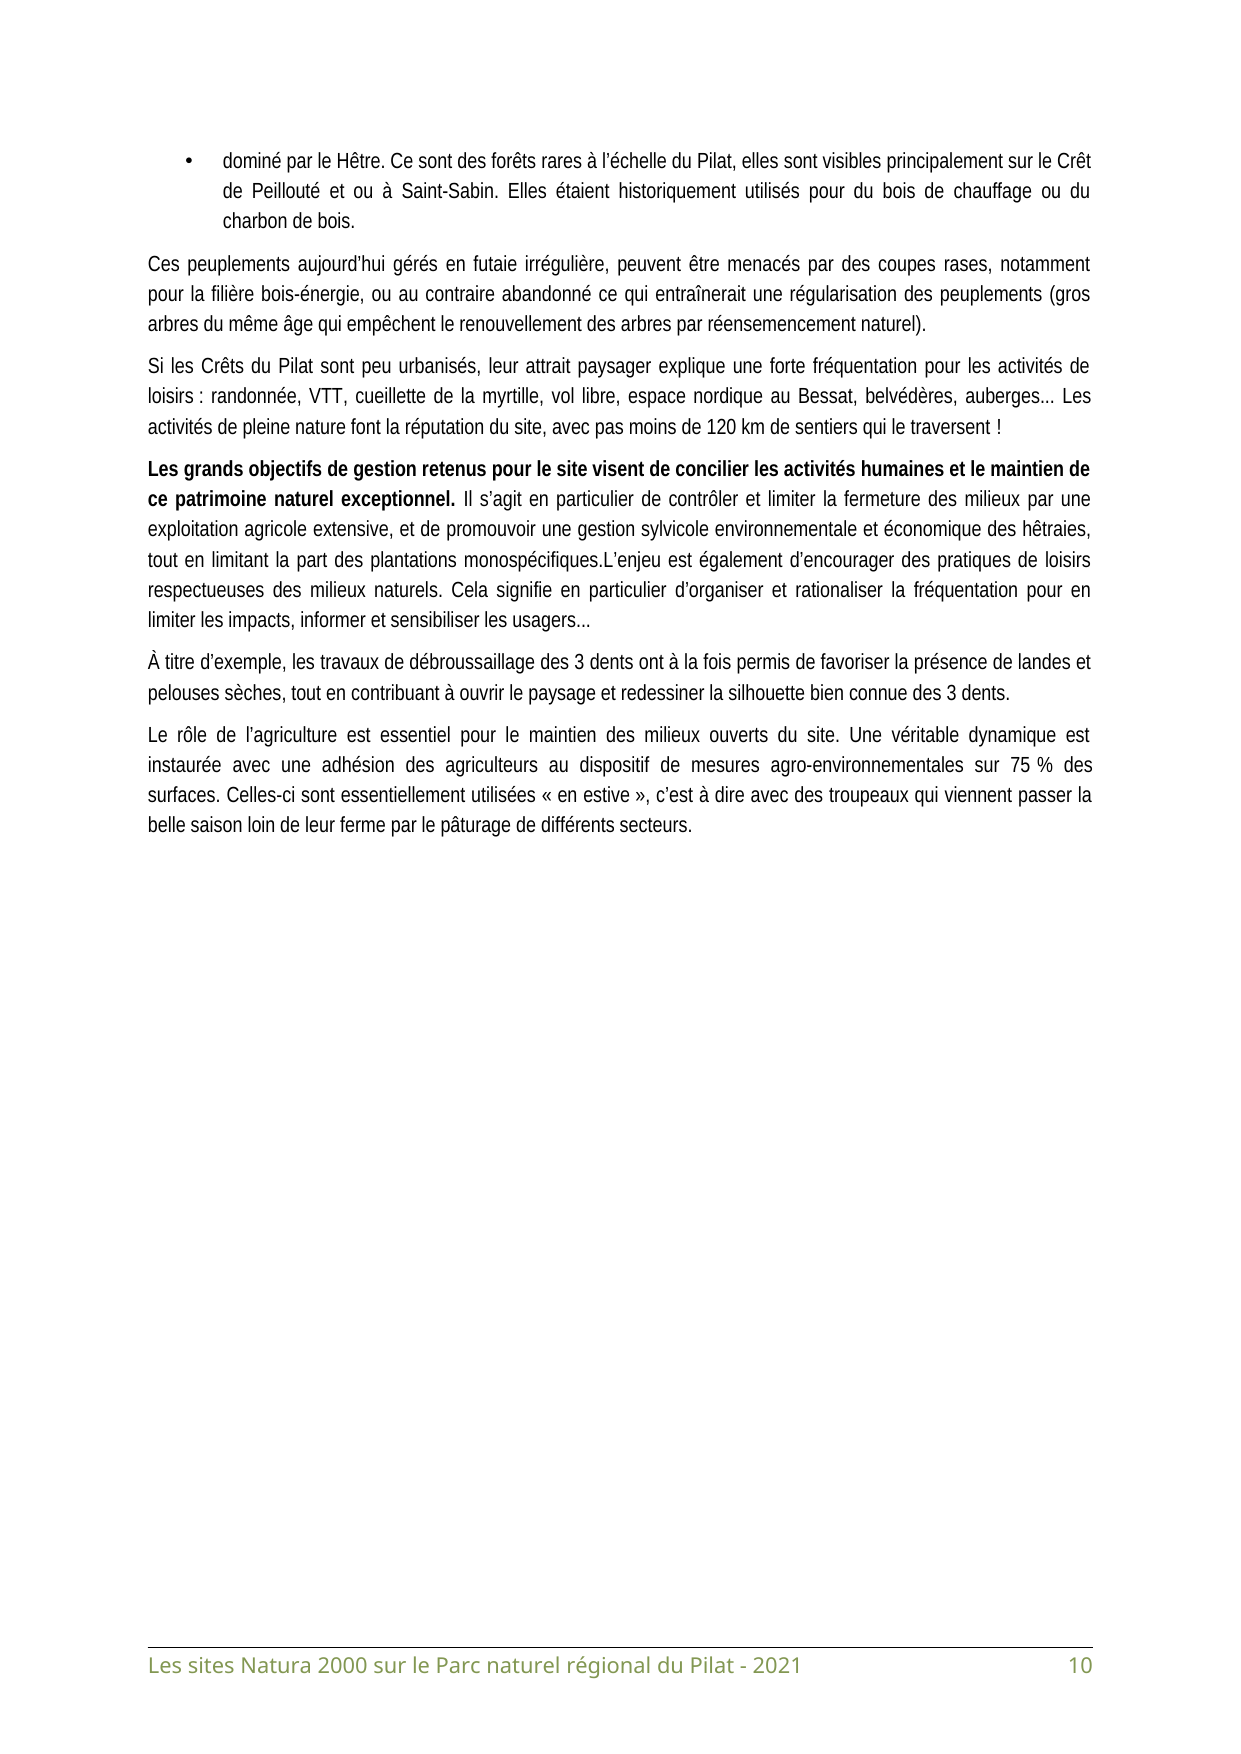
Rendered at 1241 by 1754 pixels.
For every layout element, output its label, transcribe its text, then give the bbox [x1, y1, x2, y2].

list dominé par le Hêtre. Ce sont des forêts rares à l’échelle du Pilat, elles sont visibles principalement sur le Crêt de Peillouté et ou à Saint-Sabin. Elles étaient historiquement utilisés pour du bois de chauffage ou du charbon de bois. [185, 148, 1093, 233]
text À titre d’exemple, les travaux de débroussaillage des 3 dents ont à la fois permis de favoriser la présence de landes et pelouses sèches, tout en contribuant à ouvrir le paysage et redessiner la silhouette bien connue des 3 dents. [148, 649, 1093, 704]
text Ces peuplements aujourd’hui gérés en futaie irrégulière, peuvent être menacés par des coupes rases, notamment pour la filière bois-énergie, ou au contraire abandonné ce qui entraînerait une régularisation des peuplements (gros arbres du même âge qui empêchent le renouvellement des arbres par réensemencement naturel). [148, 251, 1093, 336]
text Si les Crêts du Pilat sont peu urbanisés, leur attrait paysager explique une forte fréquentation pour les activités de loisirs : randonnée, VTT, cueillette de la myrtille, vol libre, espace nordique au Bessat, belvédères, auberges... Les activités de pleine nature font la réputation du site, avec pas moins de 120 km de sentiers qui le traversent ! [148, 353, 1093, 439]
text Les grands objectifs de gestion retenus pour le site visent de concilier les activités humaines et le maintien de ce patrimoine naturel exceptionnel. Il s’agit en particulier de contrôler et limiter la fermeture des milieux par une exploitation agricole extensive, et de promouvoir une gestion sylvicole environnementale et économique des hêtraies, tout en limitant la part des plantations monospécifiques.L’enjeu est également d’encourager des pratiques de loisirs respectueuses des milieux naturels. Cela signifie en particulier d’organiser et rationaliser la fréquentation pour en limiter les impacts, informer et sensibiliser les usagers... [148, 456, 1093, 632]
text Le rôle de l’agriculture est essentiel pour le maintien des milieux ouverts du site. Une véritable dynamique est instaurée avec une adhésion des agriculteurs au dispositif de mesures agro-environnementales sur 75 % des surfaces. Celles-ci sont essentiellement utilisées « en estive », c’est à dire avec des troupeaux qui viennent passer la belle saison loin de leur ferme par le pâturage de différents secteurs. [148, 722, 1093, 837]
